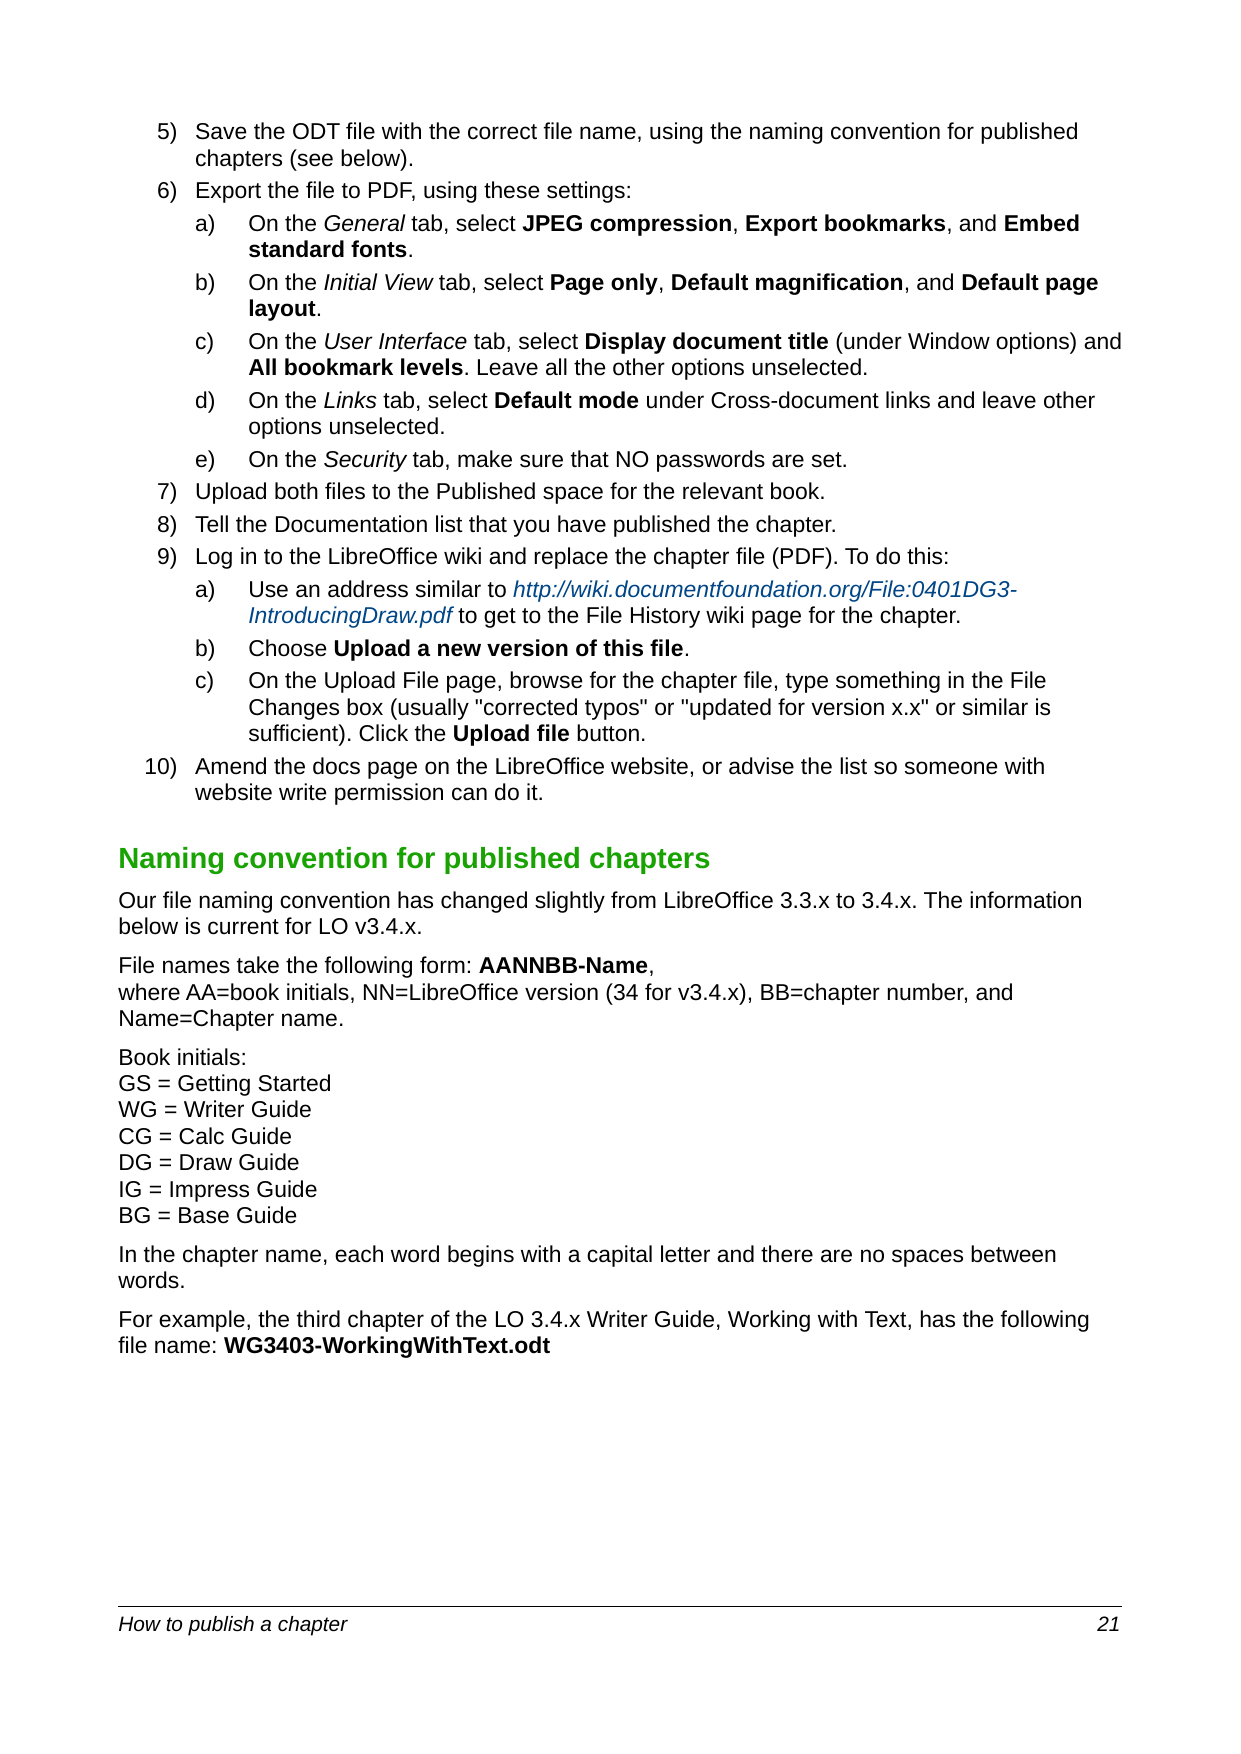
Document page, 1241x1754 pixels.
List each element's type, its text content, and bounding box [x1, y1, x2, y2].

list On the Initial View tab, select Page only, Default magnification, and Default page layout. [195, 269, 1122, 321]
list Use an address similar to http://wiki.documentfoundation.org/File:0401DG3-IntroducingDraw.pdf to get to the File History wiki page for the chapter. [195, 576, 1122, 629]
list On the User Interface tab, select Display document title (under Window options) and All bookmark levels. Leave all the other options unselected. [195, 328, 1122, 380]
list Export the file to PDF, using these settings: [177, 177, 1122, 203]
list On the Links tab, select Default mode under Cross-document links and leave other options unselected. [195, 387, 1122, 439]
list Choose Upload a new version of this file. [195, 635, 1122, 661]
text File names take the following form: AANNBB-Name, where AA=book initials, NN=LibreOffice version (34 for v3.4.x), BB=chapter number, and Name=Chapter name. [118, 952, 1122, 1031]
list Save the ODT file with the correct file name, using the naming convention for published chapters (see below). [177, 118, 1122, 171]
text In the chapter name, each word begins with a capital letter and there are no spaces between words. [118, 1241, 1122, 1293]
list On the Security tab, make sure that NO passwords are set. [195, 446, 1122, 472]
text For example, the third chapter of the LO 3.4.x Writer Guide, Working with Text, has the following file name: WG3403-WorkingWithText.odt [118, 1306, 1122, 1359]
list On the Upload File page, browse for the chapter file, type something in the File Changes box (usually "corrected typos" or "updated for version x.x" or similar is sufficient). Click the Upload file button. [195, 667, 1122, 747]
text Book initials: GS = Getting Started WG = Writer Guide CG = Calc Guide DG = Draw Guide IG = Impress Guide BG = Base Guide [118, 1044, 1122, 1228]
list Log in to the LibreOffice wiki and replace the chapter file (PDF). To do this: [177, 543, 1122, 570]
list Upload both files to the Published space for the relevant book. [177, 478, 1122, 504]
subtitle Naming convention for published chapters [118, 841, 1122, 874]
text Our file naming convention has changed slightly from LibreOffice 3.3.x to 3.4.x. The information below is current for LO v3.4.x. [118, 887, 1122, 940]
list On the General tab, select JPEG compression, Export bookmarks, and Embed standard fonts. [195, 210, 1122, 262]
list Tell the Documentation list that you have published the chapter. [177, 511, 1122, 537]
list Amend the docs page on the LibreOffice website, or advise the list so someone with website write permission can do it. [177, 753, 1122, 806]
